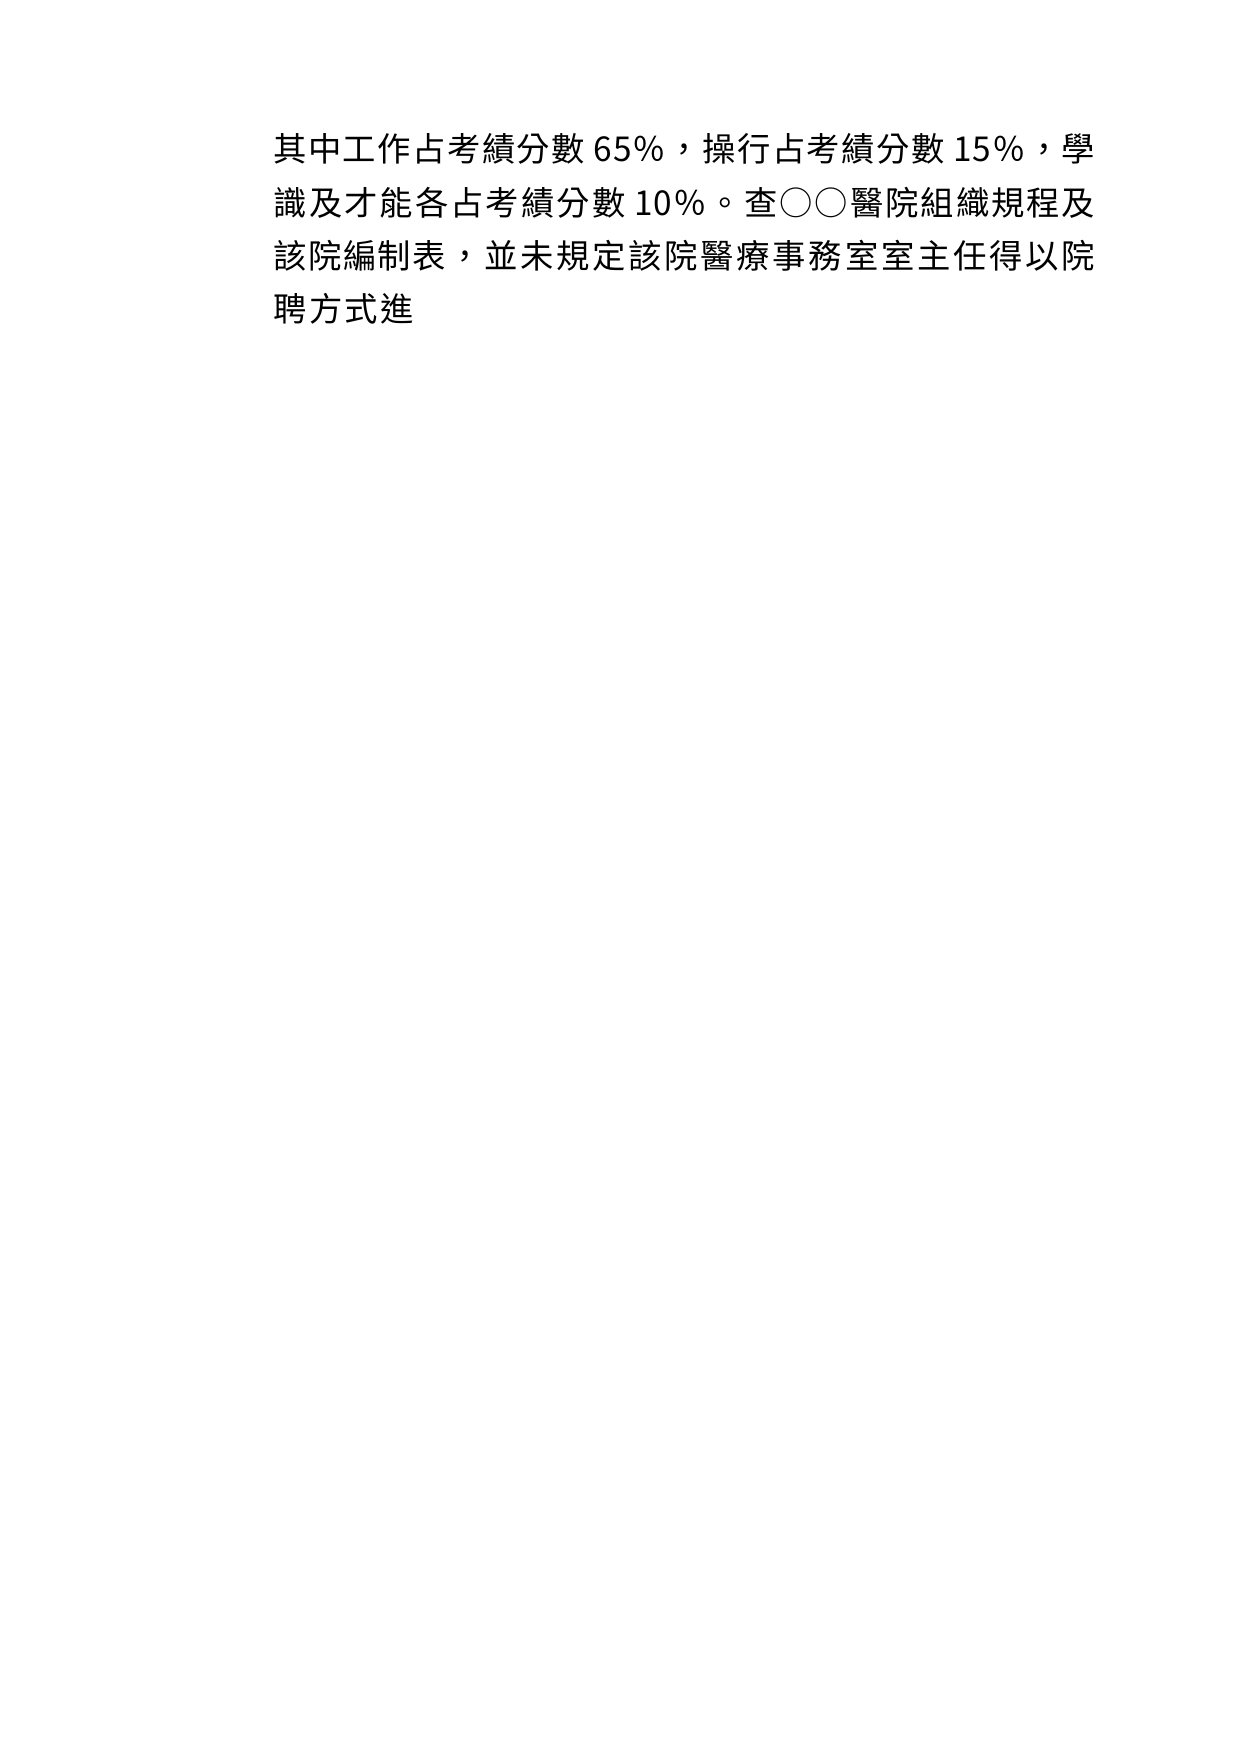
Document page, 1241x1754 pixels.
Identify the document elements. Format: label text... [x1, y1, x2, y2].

list 其中工作占考績分數65％，操行占考績分數15％，學識及才能各占考績分數10％。查○○醫院組織規程及該院編制表，並未規定該院醫療事務室室主任得以院聘方式進 [236, 123, 1095, 331]
